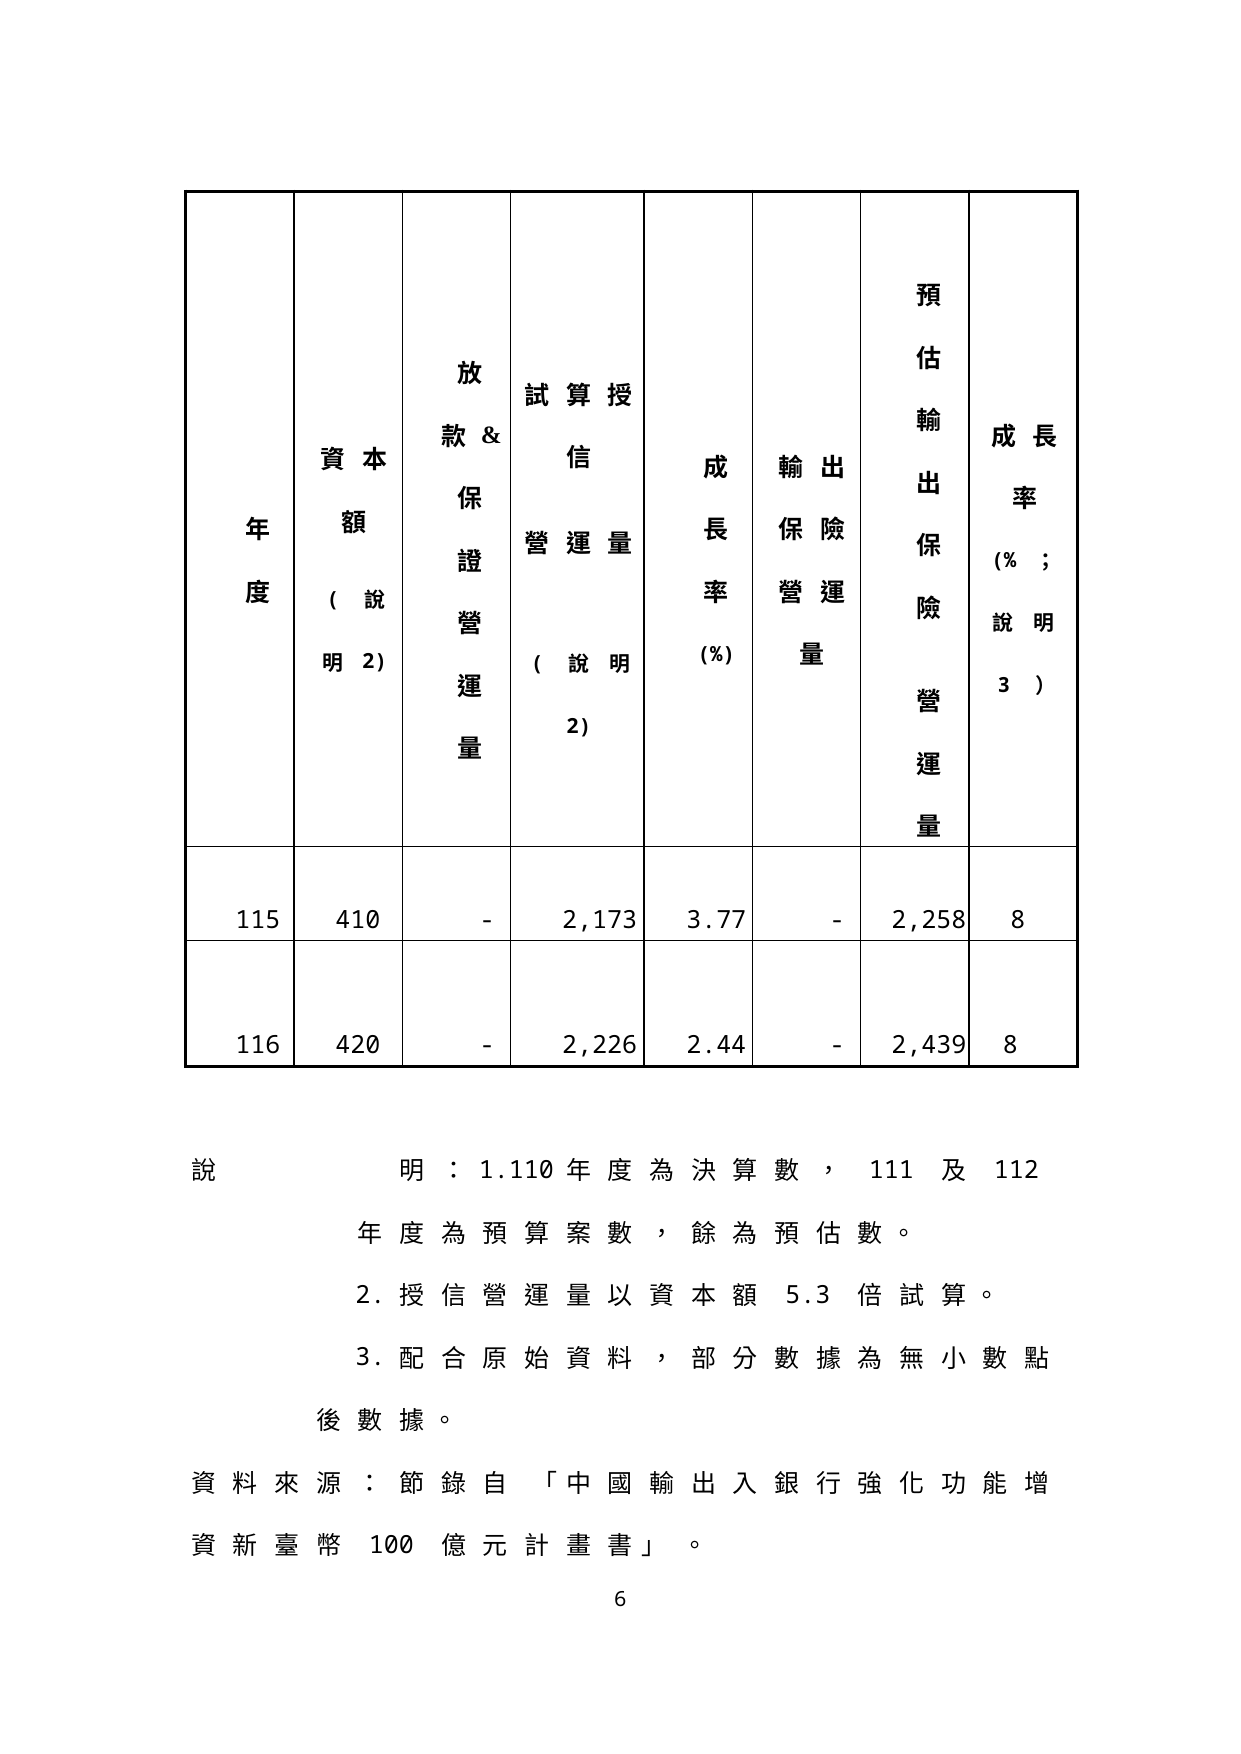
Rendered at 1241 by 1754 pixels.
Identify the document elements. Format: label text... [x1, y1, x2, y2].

table_header 放款&保證營運量 [403, 193, 510, 846]
table_cell 2,258 [861, 847, 968, 939]
table_header 成長率(%) [645, 193, 752, 846]
table_cell - [403, 847, 510, 939]
table_cell 2,173 [511, 847, 643, 939]
table_cell 2.44 [645, 941, 752, 1064]
table_cell - [753, 941, 860, 1064]
table_cell 420 [295, 941, 402, 1064]
table_cell - [753, 847, 860, 939]
text 資料來源：節錄自「中國輸出入銀行強化功能增資新臺幣100億元計畫書」。 [183, 1439, 1058, 1564]
table_header 輸出保險營運量 [753, 193, 860, 846]
table_header 年度 [187, 193, 293, 846]
table_cell 8 [970, 941, 1076, 1064]
text 2.授信營運量以資本額5.3倍試算。 [301, 1252, 1058, 1314]
table_cell 2,439 [861, 941, 968, 1064]
text 說 明：1.110年度為決算數，111及112年度為預算案數，餘為預估數。 [183, 1127, 1058, 1252]
table_header 預估輸 出保險 營運量 [861, 193, 968, 846]
table_cell 115 [187, 847, 293, 939]
text 3.配合原始資料，部分數據為無小數點後數據。 [301, 1314, 1058, 1439]
table_header 試算授信 營運量 (說明2) [511, 193, 643, 846]
table_cell 116 [187, 941, 293, 1064]
table_header 成長率 (%；說明3） [970, 193, 1076, 846]
table_cell 2,226 [511, 941, 643, 1064]
table_cell 8 [970, 847, 1076, 939]
table_cell 3.77 [645, 847, 752, 939]
table_header 資本額 (說明2) [295, 193, 402, 846]
table_cell - [403, 941, 510, 1064]
table_cell 410 [295, 847, 402, 939]
